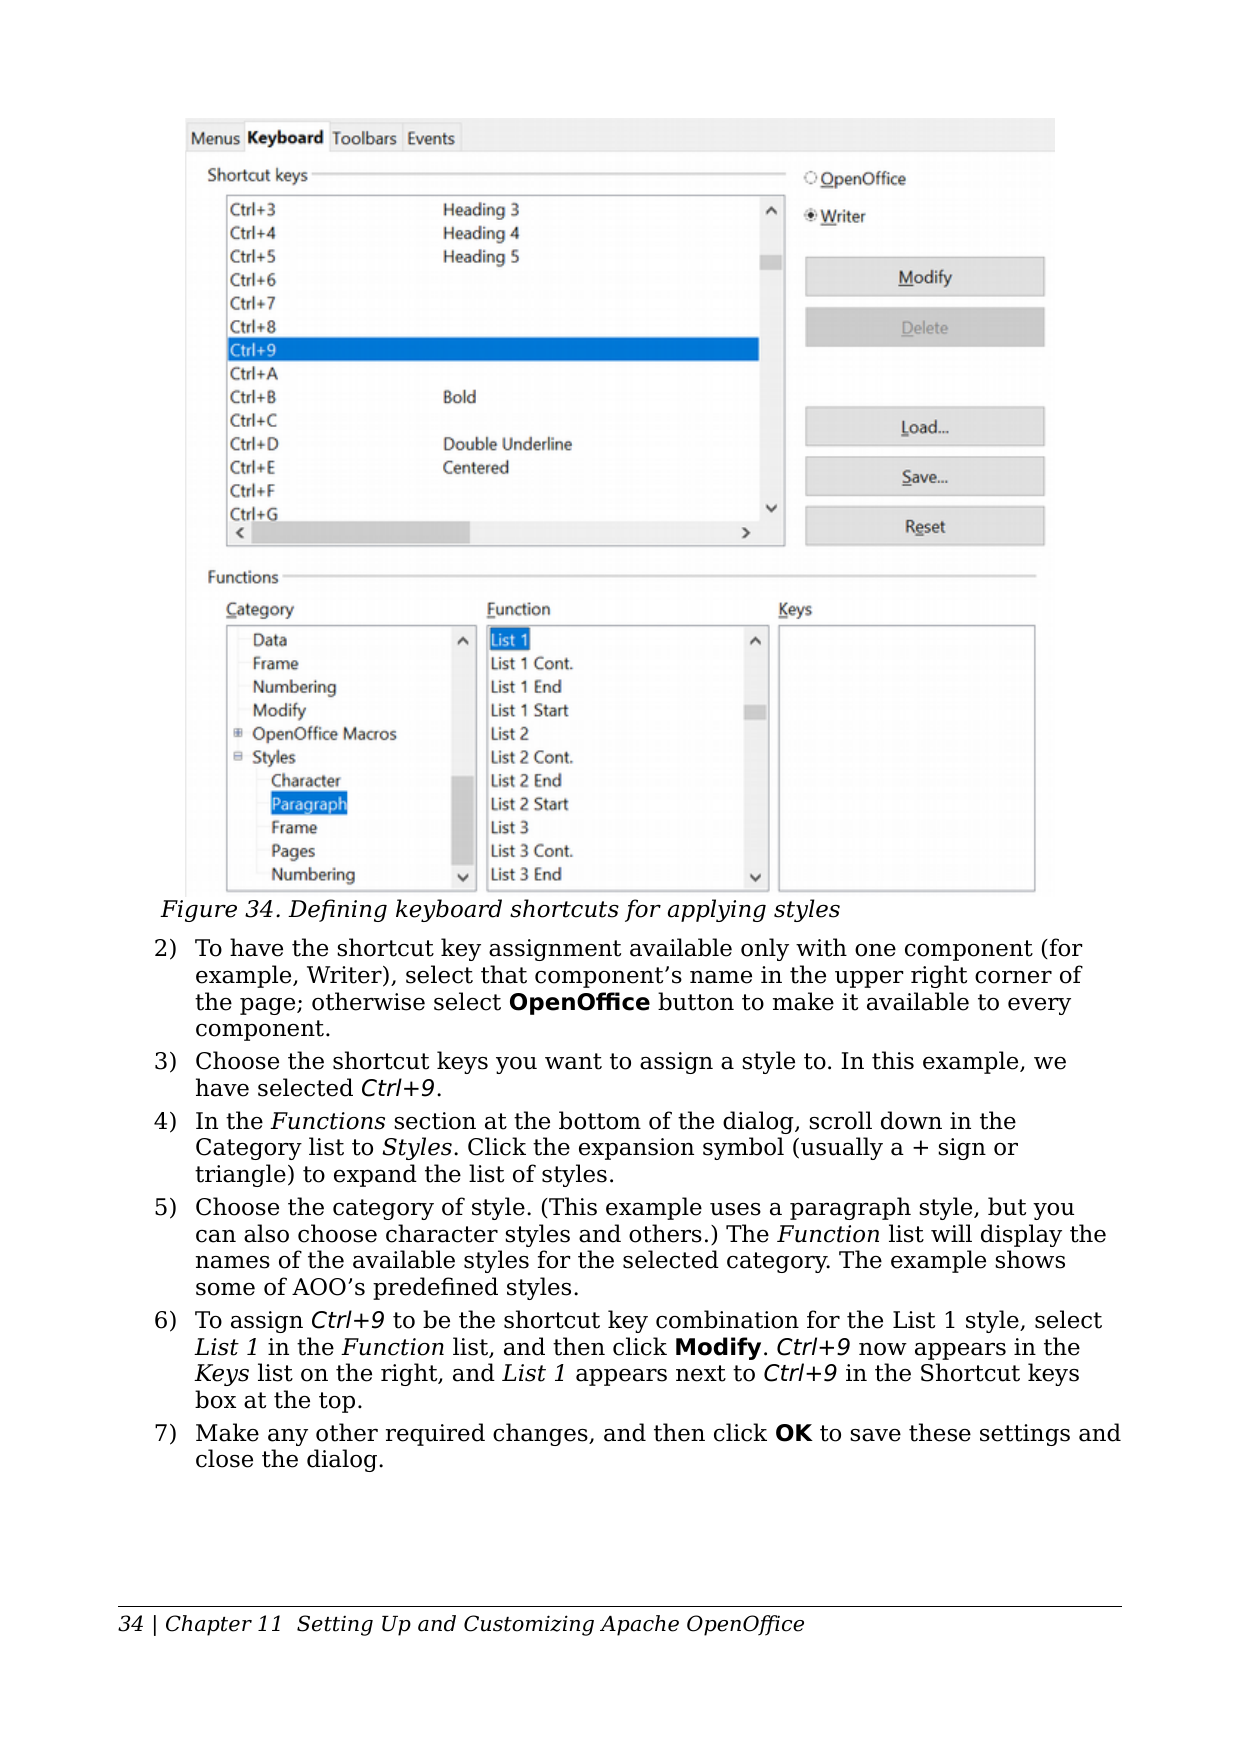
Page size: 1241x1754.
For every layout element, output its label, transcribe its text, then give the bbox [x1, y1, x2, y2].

list In the Functions section at the bottom of the dialog, scroll down in the Category list to Styles. Click the expansion symbol (usually a + sign or triangle) to expand the list of styles. [177, 1108, 1122, 1188]
list Choose the shortcut keys you want to assign a style to. In this example, we have selected Ctrl+9. [177, 1048, 1122, 1102]
list To assign Ctrl+9 to be the shortcut key combination for the List 1 style, select List 1 in the Function list, and then click Modify. Ctrl+9 now appears in the Keys list on the right, and List 1 appears next to Ctrl+9 in the Shortcut keys box at the top. [177, 1307, 1122, 1414]
picture [185, 118, 1055, 897]
list To have the shortcut key assignment available only with one component (for example, Writer), select that component’s name in the upper right corner of the page; otherwise select OpenOffice button to make it available to every component. [177, 935, 1122, 1042]
list Choose the category of style. (This example uses a paragraph style, but you can also choose character styles and others.) The Function list will display the names of the available styles for the selected category. The example shows some of AOO’s predefined styles. [177, 1194, 1122, 1301]
list Make any other required changes, and then click OK to save these settings and close the dialog. [177, 1420, 1122, 1473]
text Figure 34. Defining keyboard shortcuts for applying styles [161, 118, 1079, 923]
